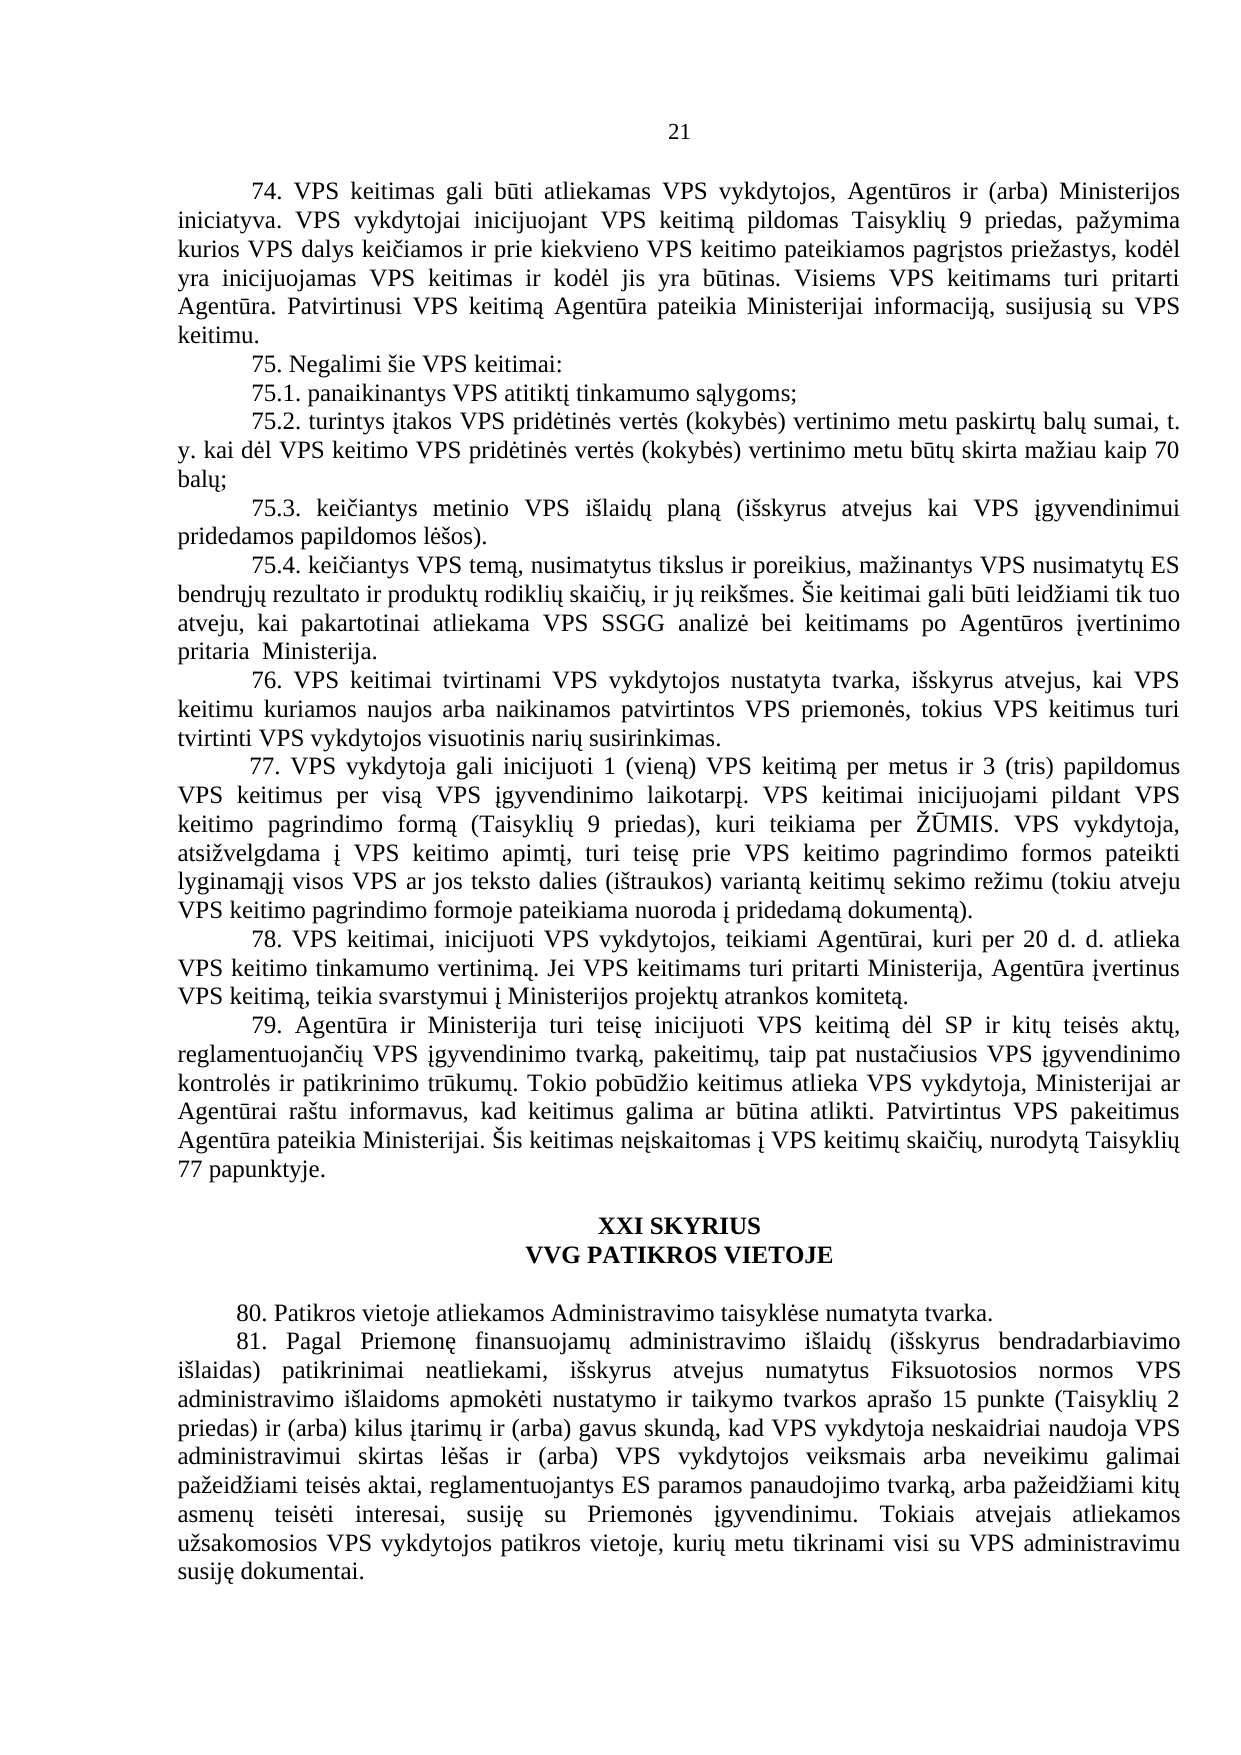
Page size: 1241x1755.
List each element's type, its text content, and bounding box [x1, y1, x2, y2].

text 76. VPS keitimai tvirtinami VPS vykdytojos nustatyta tvarka, išskyrus atvejus, kai VPS keitimu kuriamos naujos arba naikinamos patvirtintos VPS priemonės, tokius VPS keitimus turi tvirtinti VPS vykdytojos visuotinis narių susirinkimas. [177, 665, 1181, 751]
text 78. VPS keitimai, inicijuoti VPS vykdytojos, teikiami Agentūrai, kuri per 20 d. d. atlieka VPS keitimo tinkamumo vertinimą. Jei VPS keitimams turi pritarti Ministerija, Agentūra įvertinus VPS keitimą, teikia svarstymui į Ministerijos projektų atrankos komitetą. [177, 924, 1181, 1010]
text 79. Agentūra ir Ministerija turi teisę inicijuoti VPS keitimą dėl SP ir kitų teisės aktų, reglamentuojančių VPS įgyvendinimo tvarką, pakeitimų, taip pat nustačiusios VPS įgyvendinimo kontrolės ir patikrinimo trūkumų. Tokio pobūdžio keitimus atlieka VPS vykdytoja, Ministerijai ar Agentūrai raštu informavus, kad keitimus galima ar būtina atlikti. Patvirtintus VPS pakeitimus Agentūra pateikia Ministerijai. Šis keitimas neįskaitomas į VPS keitimų skaičių, nurodytą Taisyklių 77 papunktyje. [177, 1010, 1181, 1183]
text 75.1. panaikinantys VPS atitiktį tinkamumo sąlygoms; [177, 378, 1181, 406]
text 75.4. keičiantys VPS temą, nusimatytus tikslus ir poreikius, mažinantys VPS nusimatytų ES bendrųjų rezultato ir produktų rodiklių skaičių, ir jų reikšmes. Šie keitimai gali būti leidžiami tik tuo atveju, kai pakartotinai atliekama VPS SSGG analizė bei keitimams po Agentūros įvertinimo pritaria Ministerija. [177, 550, 1181, 665]
text 75.3. keičiantys metinio VPS išlaidų planą (išskyrus atvejus kai VPS įgyvendinimui pridedamos papildomos lėšos). [177, 493, 1181, 550]
text 75. Negalimi šie VPS keitimai: [177, 349, 1181, 378]
text XXI SKYRIUS [177, 1211, 1181, 1240]
text 75.2. turintys įtakos VPS pridėtinės vertės (kokybės) vertinimo metu paskirtų balų sumai, t. y. kai dėl VPS keitimo VPS pridėtinės vertės (kokybės) vertinimo metu būtų skirta mažiau kaip 70 balų; [177, 406, 1181, 493]
text 81. Pagal Priemonę finansuojamų administravimo išlaidų (išskyrus bendradarbiavimo išlaidas) patikrinimai neatliekami, išskyrus atvejus numatytus Fiksuotosios normos VPS administravimo išlaidoms apmokėti nustatymo ir taikymo tvarkos aprašo 15 punkte (Taisyklių 2 priedas) ir (arba) kilus įtarimų ir (arba) gavus skundą, kad VPS vykdytoja neskaidriai naudoja VPS administravimui skirtas lėšas ir (arba) VPS vykdytojos veiksmais arba neveikimu galimai pažeidžiami teisės aktai, reglamentuojantys ES paramos panaudojimo tvarką, arba pažeidžiami kitų asmenų teisėti interesai, susiję su Priemonės įgyvendinimu. Tokiais atvejais atliekamos užsakomosios VPS vykdytojos patikros vietoje, kurių metu tikrinami visi su VPS administravimu susiję dokumentai. [177, 1326, 1181, 1585]
text 74. VPS keitimas gali būti atliekamas VPS vykdytojos, Agentūros ir (arba) Ministerijos iniciatyva. VPS vykdytojai inicijuojant VPS keitimą pildomas Taisyklių 9 priedas, pažymima kurios VPS dalys keičiamos ir prie kiekvieno VPS keitimo pateikiamos pagrįstos priežastys, kodėl yra inicijuojamas VPS keitimas ir kodėl jis yra būtinas. Visiems VPS keitimams turi pritarti Agentūra. Patvirtinusi VPS keitimą Agentūra pateikia Ministerijai informaciją, susijusią su VPS keitimu. [177, 176, 1181, 349]
text 80. Patikros vietoje atliekamos Administravimo taisyklėse numatyta tvarka. [177, 1298, 1181, 1326]
text VVG PATIKROS VIETOJE [177, 1240, 1181, 1269]
text 77. VPS vykdytoja gali inicijuoti 1 (vieną) VPS keitimą per metus ir 3 (tris) papildomus VPS keitimus per visą VPS įgyvendinimo laikotarpį. VPS keitimai inicijuojami pildant VPS keitimo pagrindimo formą (Taisyklių 9 priedas), kuri teikiama per ŽŪMIS. VPS vykdytoja, atsižvelgdama į VPS keitimo apimtį, turi teisę prie VPS keitimo pagrindimo formos pateikti lyginamąjį visos VPS ar jos teksto dalies (ištraukos) variantą keitimų sekimo režimu (tokiu atveju VPS keitimo pagrindimo formoje pateikiama nuoroda į pridedamą dokumentą). [177, 751, 1181, 924]
